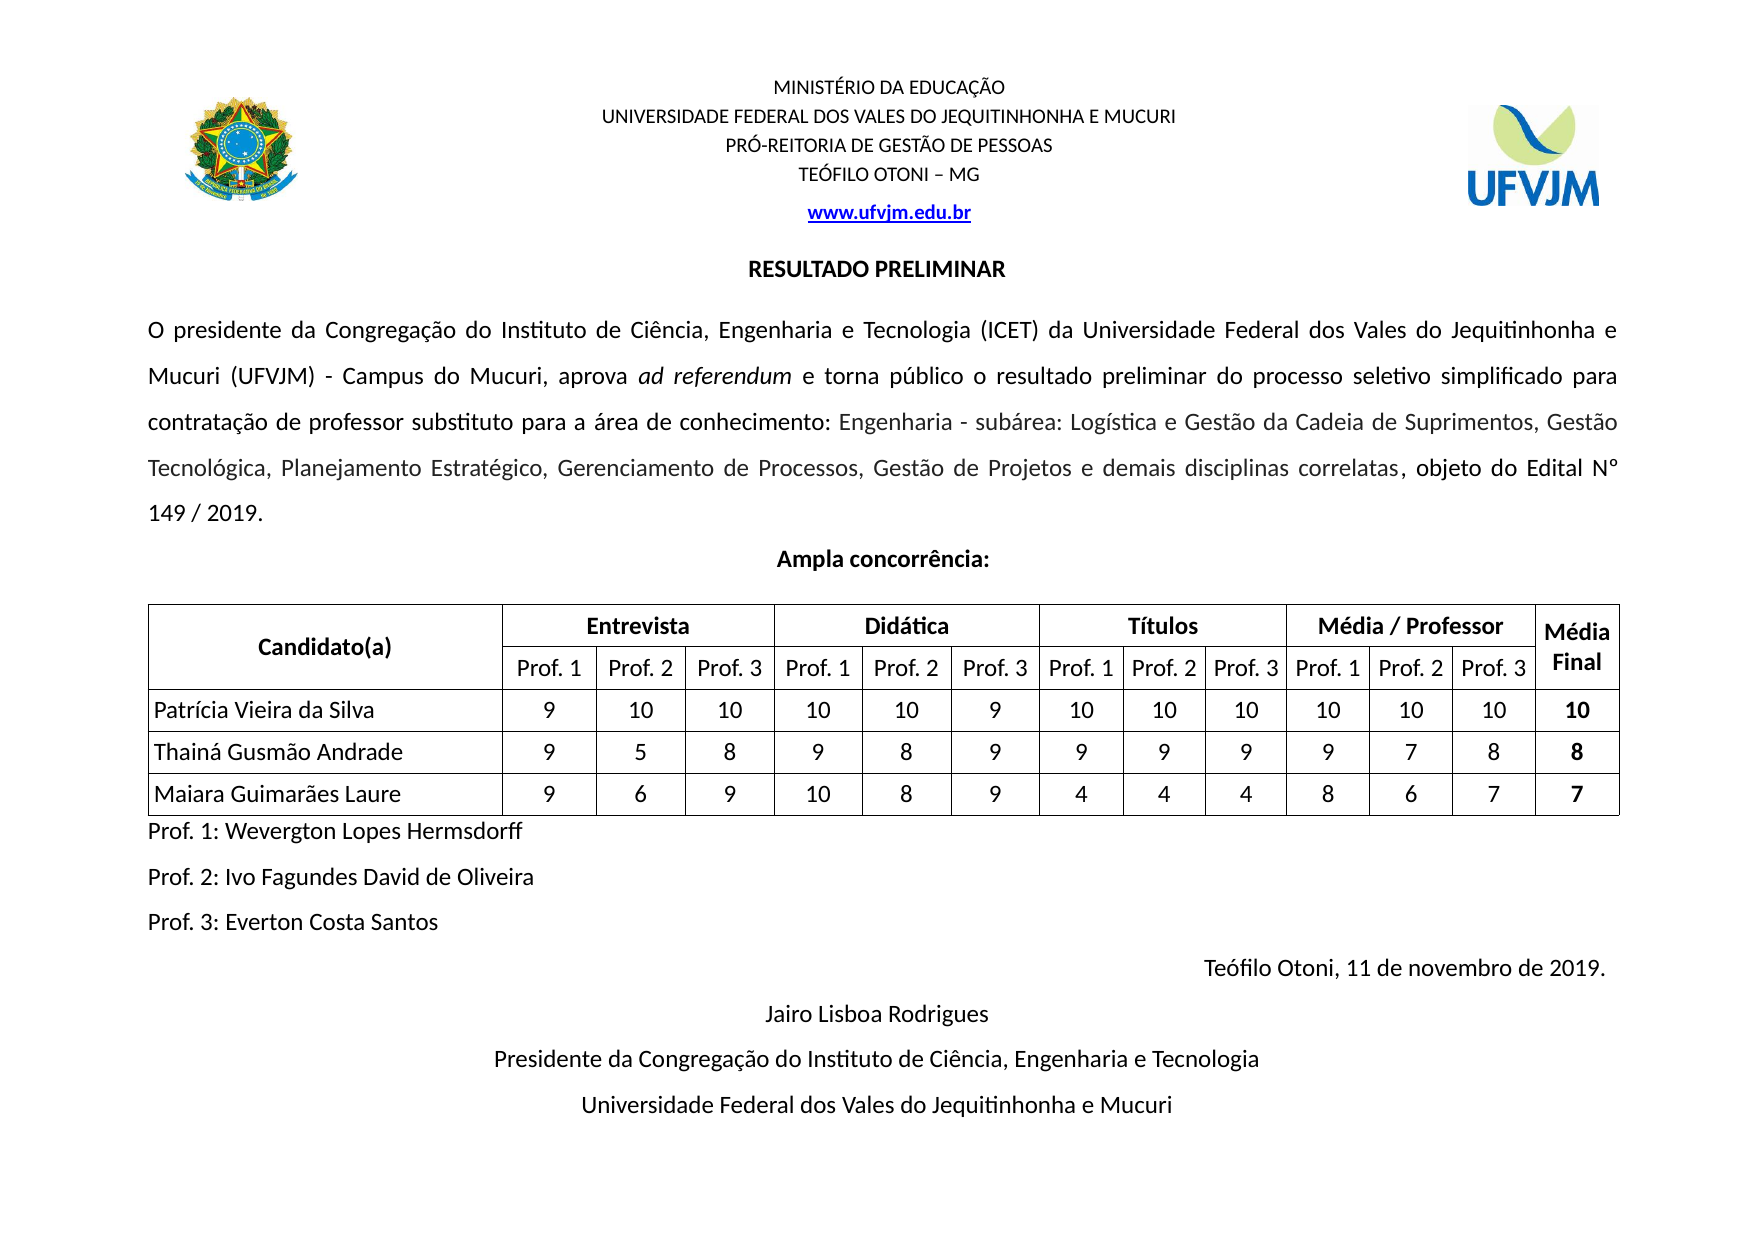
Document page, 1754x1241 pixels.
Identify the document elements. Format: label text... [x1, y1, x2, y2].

table_cell 10 [597, 690, 685, 731]
text Teófilo Otoni, 11 de novembro de 2019. [148, 952, 1606, 983]
table_cell 7 [1370, 732, 1452, 773]
table_cell 8 [1453, 732, 1535, 773]
table_cell 4 [1206, 774, 1286, 815]
table_cell 10 [1287, 690, 1369, 731]
table_header Entrevista [503, 605, 774, 646]
table_cell 8 [1287, 774, 1369, 815]
table_cell 9 [1124, 732, 1205, 773]
table_cell Prof. 3 [1206, 647, 1286, 688]
table_cell Prof. 3 [1453, 647, 1535, 688]
table_cell 10 [1453, 690, 1535, 731]
table_cell 8 [863, 732, 951, 773]
table_cell 5 [597, 732, 685, 773]
table_cell 4 [1124, 774, 1205, 815]
table_cell 6 [1370, 774, 1452, 815]
table_cell 9 [952, 690, 1039, 731]
table_cell Prof. 1 [1287, 647, 1369, 688]
table_cell 9 [1287, 732, 1369, 773]
text Presidente da Congregação do Instituto de Ciência, Engenharia e Tecnologia [148, 1044, 1606, 1074]
table_cell Patrícia Vieira da Silva [149, 690, 502, 731]
table_cell 8 [686, 732, 774, 773]
table_cell 10 [1206, 690, 1286, 731]
table_cell Prof. 1 [503, 647, 596, 688]
text Universidade Federal dos Vales do Jequitinhonha e Mucuri [148, 1089, 1606, 1120]
table_cell 9 [503, 732, 596, 773]
table_header Ampla concorrência: [136, 543, 1630, 604]
text Prof. 3: Everton Costa Santos [148, 906, 1606, 937]
table_cell Thainá Gusmão Andrade [149, 732, 502, 773]
text RESULTADO PRELIMINAR [148, 254, 1606, 284]
table_cell 10 [1370, 690, 1452, 731]
table_header Média Final [1536, 605, 1619, 688]
table_header Didática [775, 605, 1039, 646]
table_cell 9 [775, 732, 862, 773]
table_cell Prof. 2 [597, 647, 685, 688]
table_cell 7 [1536, 774, 1619, 815]
table_cell 8 [863, 774, 951, 815]
table_cell Prof. 2 [863, 647, 951, 688]
text Prof. 2: Ivo Fagundes David de Oliveira [148, 861, 1606, 891]
picture [1468, 105, 1599, 206]
table_cell Prof. 2 [1124, 647, 1205, 688]
table_header O presidente da Congregação do Instituto de Ciência, Engenharia e Tecnologia (ICET) da Universidade Federal dos Vales do Jequitinhonha e Mucuri (UFVJM) - Campus do Mucuri, aprova ad referendum e torna público o resultado preliminar do processo seletivo simplificado para contratação de professor substituto para a área de conhecimento: Engenharia - subárea: Logística e Gestão da Cadeia de Suprimentos, Gestão Tecnológica, Planejamento Estratégico, Gerenciamento de Processos, Gestão de Projetos e demais disciplinas correlatas, objeto do Edital Nº 149 / 2019. [136, 315, 1630, 543]
table_cell 10 [1124, 690, 1205, 731]
table_cell Prof. 2 [1370, 647, 1452, 688]
text Prof. 1: Wevergton Lopes Hermsdorff [148, 816, 1606, 846]
text Jairo Lisboa Rodrigues [148, 998, 1606, 1028]
table_cell 8 [1536, 732, 1619, 773]
table_cell 6 [597, 774, 685, 815]
table_cell 7 [1453, 774, 1535, 815]
table_cell 10 [863, 690, 951, 731]
table_cell 9 [686, 774, 774, 815]
table_header Média / Professor [1287, 605, 1535, 646]
table_cell 9 [952, 774, 1039, 815]
table_cell Maiara Guimarães Laure [149, 774, 502, 815]
table_cell 10 [775, 774, 862, 815]
table_cell 9 [503, 774, 596, 815]
table_header Títulos [1040, 605, 1286, 646]
table_cell 9 [1040, 732, 1123, 773]
table_header Candidato(a) [149, 605, 502, 688]
table_cell 4 [1040, 774, 1123, 815]
table_cell Prof. 3 [686, 647, 774, 688]
table_cell 9 [503, 690, 596, 731]
table_cell 10 [775, 690, 862, 731]
table_cell 10 [1040, 690, 1123, 731]
table_cell 10 [686, 690, 774, 731]
table_cell Prof. 3 [952, 647, 1039, 688]
table_cell 9 [952, 732, 1039, 773]
table_cell Prof. 1 [775, 647, 862, 688]
table_cell 10 [1536, 690, 1619, 731]
picture [184, 97, 298, 201]
table_cell 9 [1206, 732, 1286, 773]
table_cell Prof. 1 [1040, 647, 1123, 688]
